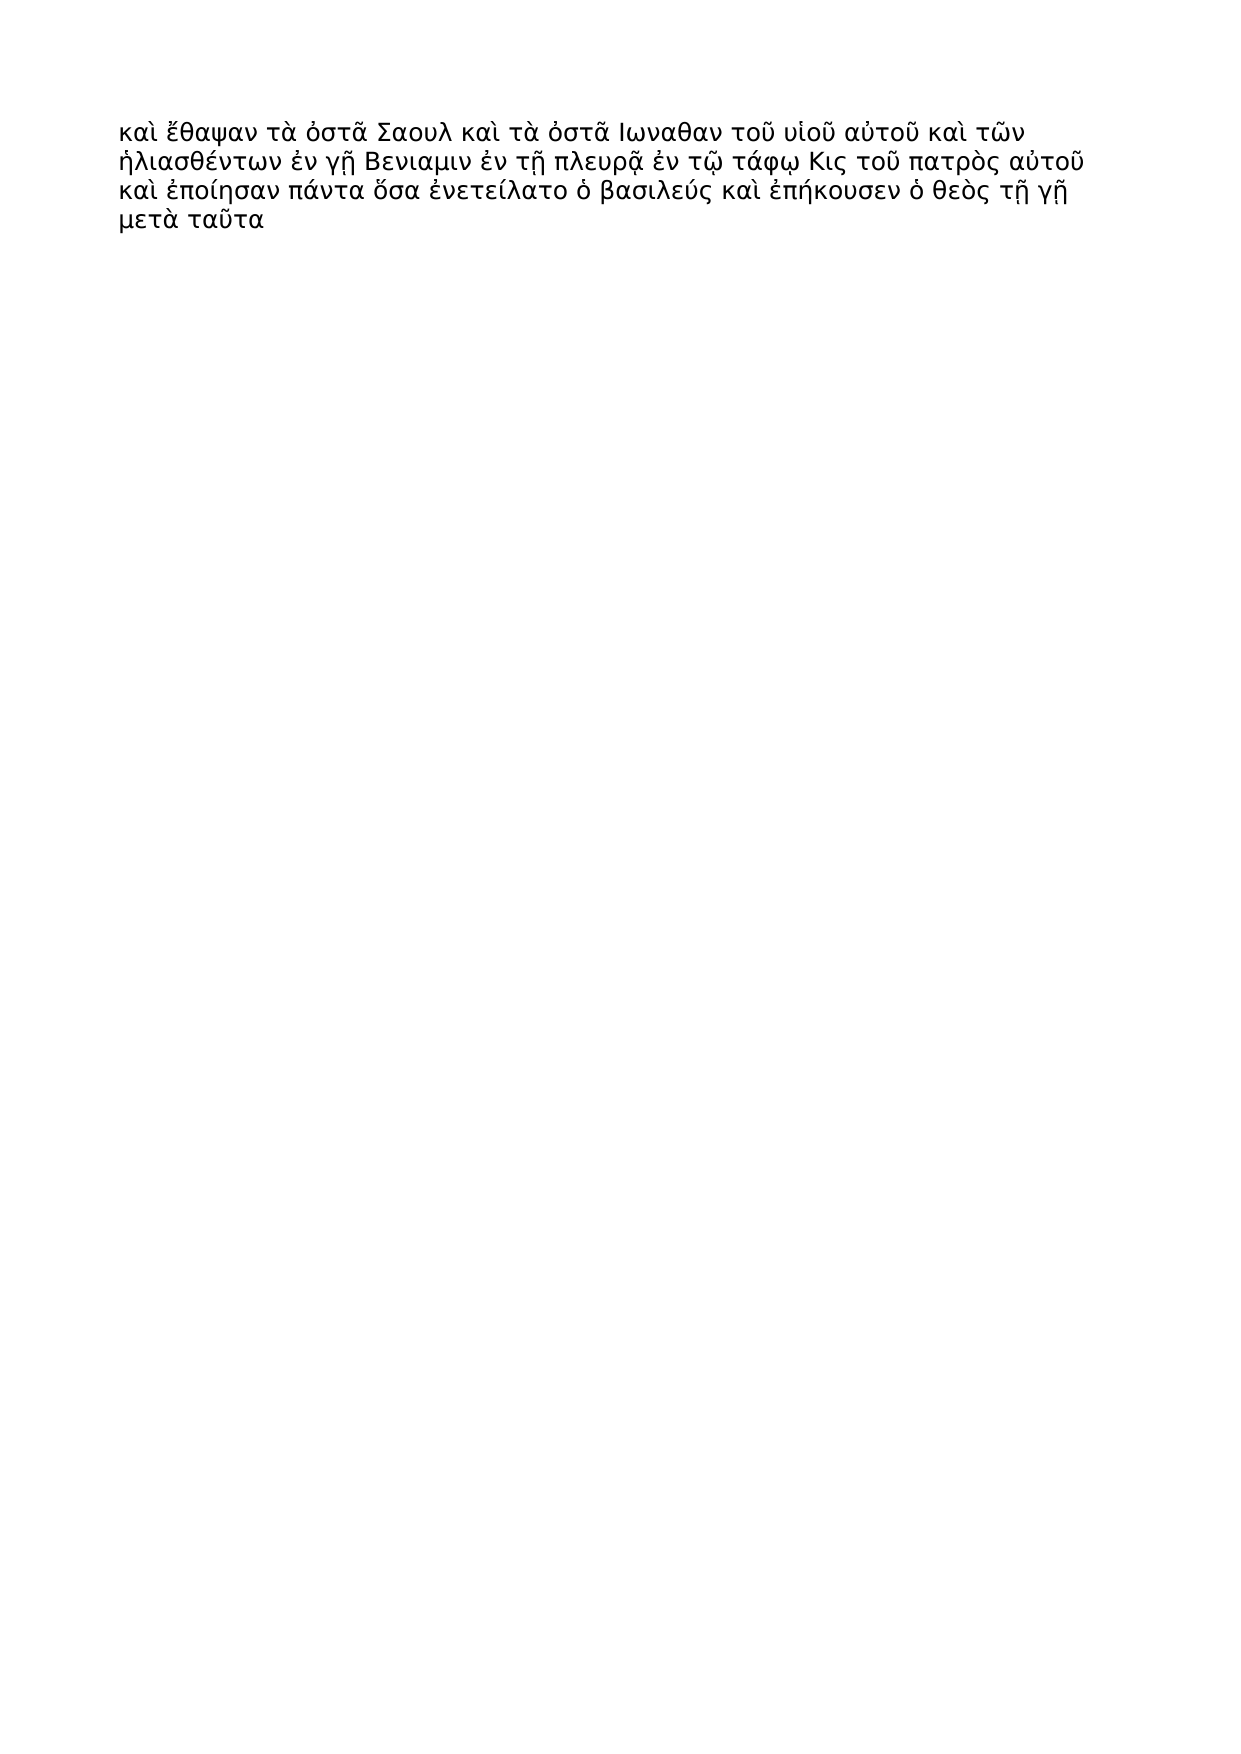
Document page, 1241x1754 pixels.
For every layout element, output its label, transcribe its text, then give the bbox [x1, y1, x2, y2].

text καὶ ἔθαψαν τὰ ὀστᾶ Σαουλ καὶ τὰ ὀστᾶ Ιωναθαν τοῦ υἱοῦ αὐτοῦ καὶ τῶν ἡλιασθέντων ἐν γῇ Βενιαμιν ἐν τῇ πλευρᾷ ἐν τῷ τάφῳ Κις τοῦ πατρὸς αὐτοῦ καὶ ἐποίησαν πάντα ὅσα ἐνετείλατο ὁ βασιλεύς καὶ ἐπήκουσεν ὁ θεὸς τῇ γῇ μετὰ ταῦτα [118, 118, 1122, 235]
